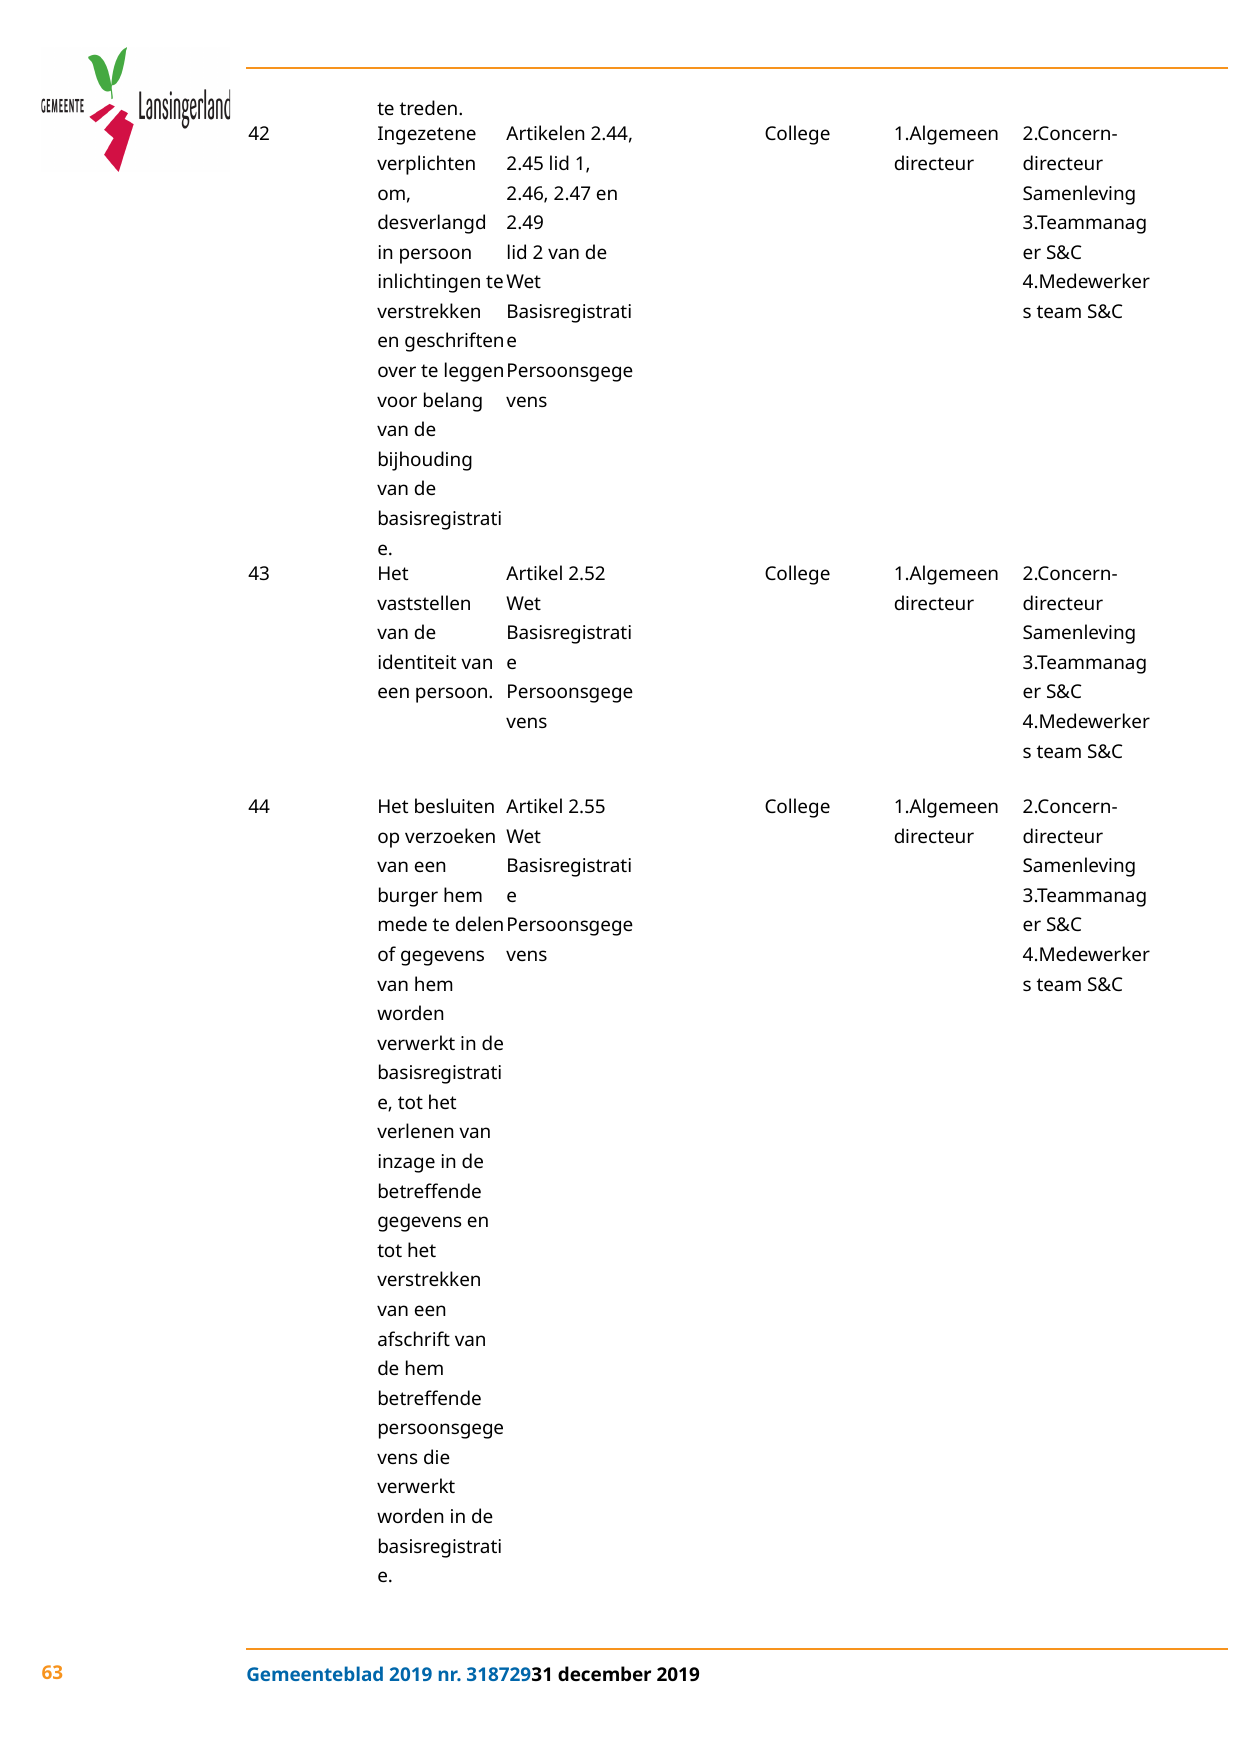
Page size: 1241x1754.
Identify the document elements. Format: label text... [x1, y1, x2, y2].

table_cell 1.Algemeen directeur [894, 793, 1022, 1588]
table_cell [635, 793, 764, 1588]
table_cell College [764, 121, 893, 560]
table_cell 1.Algemeen directeur [894, 121, 1022, 560]
table_cell Het vaststellen van de identiteit van een persoon. [377, 560, 506, 793]
table_cell [1023, 95, 1152, 121]
table_cell 2.Concern-directeur Samenleving 3.Teammanager S&C 4.Medewerkers team S&C [1023, 121, 1152, 560]
table_cell [635, 121, 764, 560]
table_cell College [764, 560, 893, 793]
table_cell 43 [248, 560, 377, 793]
table_cell [506, 95, 635, 121]
picture [41, 47, 231, 172]
table_cell 1.Algemeen directeur [894, 560, 1022, 793]
table_cell [248, 95, 377, 121]
table_cell Artikel 2.52 Wet Basisregistratie Persoonsgegevens [506, 560, 635, 793]
table_cell Het besluiten op verzoeken van een burger hem mede te delen of gegevens van hem worden verwerkt in de basisregistratie, tot het verlenen van inzage in de betreffende gegevens en tot het verstrekken van een afschrift van de hem betreffende persoonsgegevens die verwerkt worden in de basisregistratie. [377, 793, 506, 1588]
table_cell 44 [248, 793, 377, 1588]
table_cell Ingezetene verplichten om, desverlangd in persoon inlichtingen te verstrekken en geschriften over te leggen voor belang van de bijhouding van de basisregistratie. [377, 121, 506, 560]
table_cell 2.Concern-directeur Samenleving 3.Teammanager S&C 4.Medewerkers team S&C [1023, 560, 1152, 793]
table_cell College [764, 793, 893, 1588]
table_cell Artikelen 2.44, 2.45 lid 1, 2.46, 2.47 en 2.49 lid 2 van de Wet Basisregistratie Persoonsgegevens [506, 121, 635, 560]
table_cell 2.Concern-directeur Samenleving 3.Teammanager S&C 4.Medewerkers team S&C [1023, 793, 1152, 1588]
table_cell [635, 560, 764, 793]
table_cell Artikel 2.55 Wet Basisregistratie Persoonsgegevens [506, 793, 635, 1588]
table_cell [894, 95, 1022, 121]
table_cell te treden. [377, 95, 506, 121]
table_cell 42 [248, 121, 377, 560]
table_cell [635, 95, 764, 121]
table_cell [764, 95, 893, 121]
